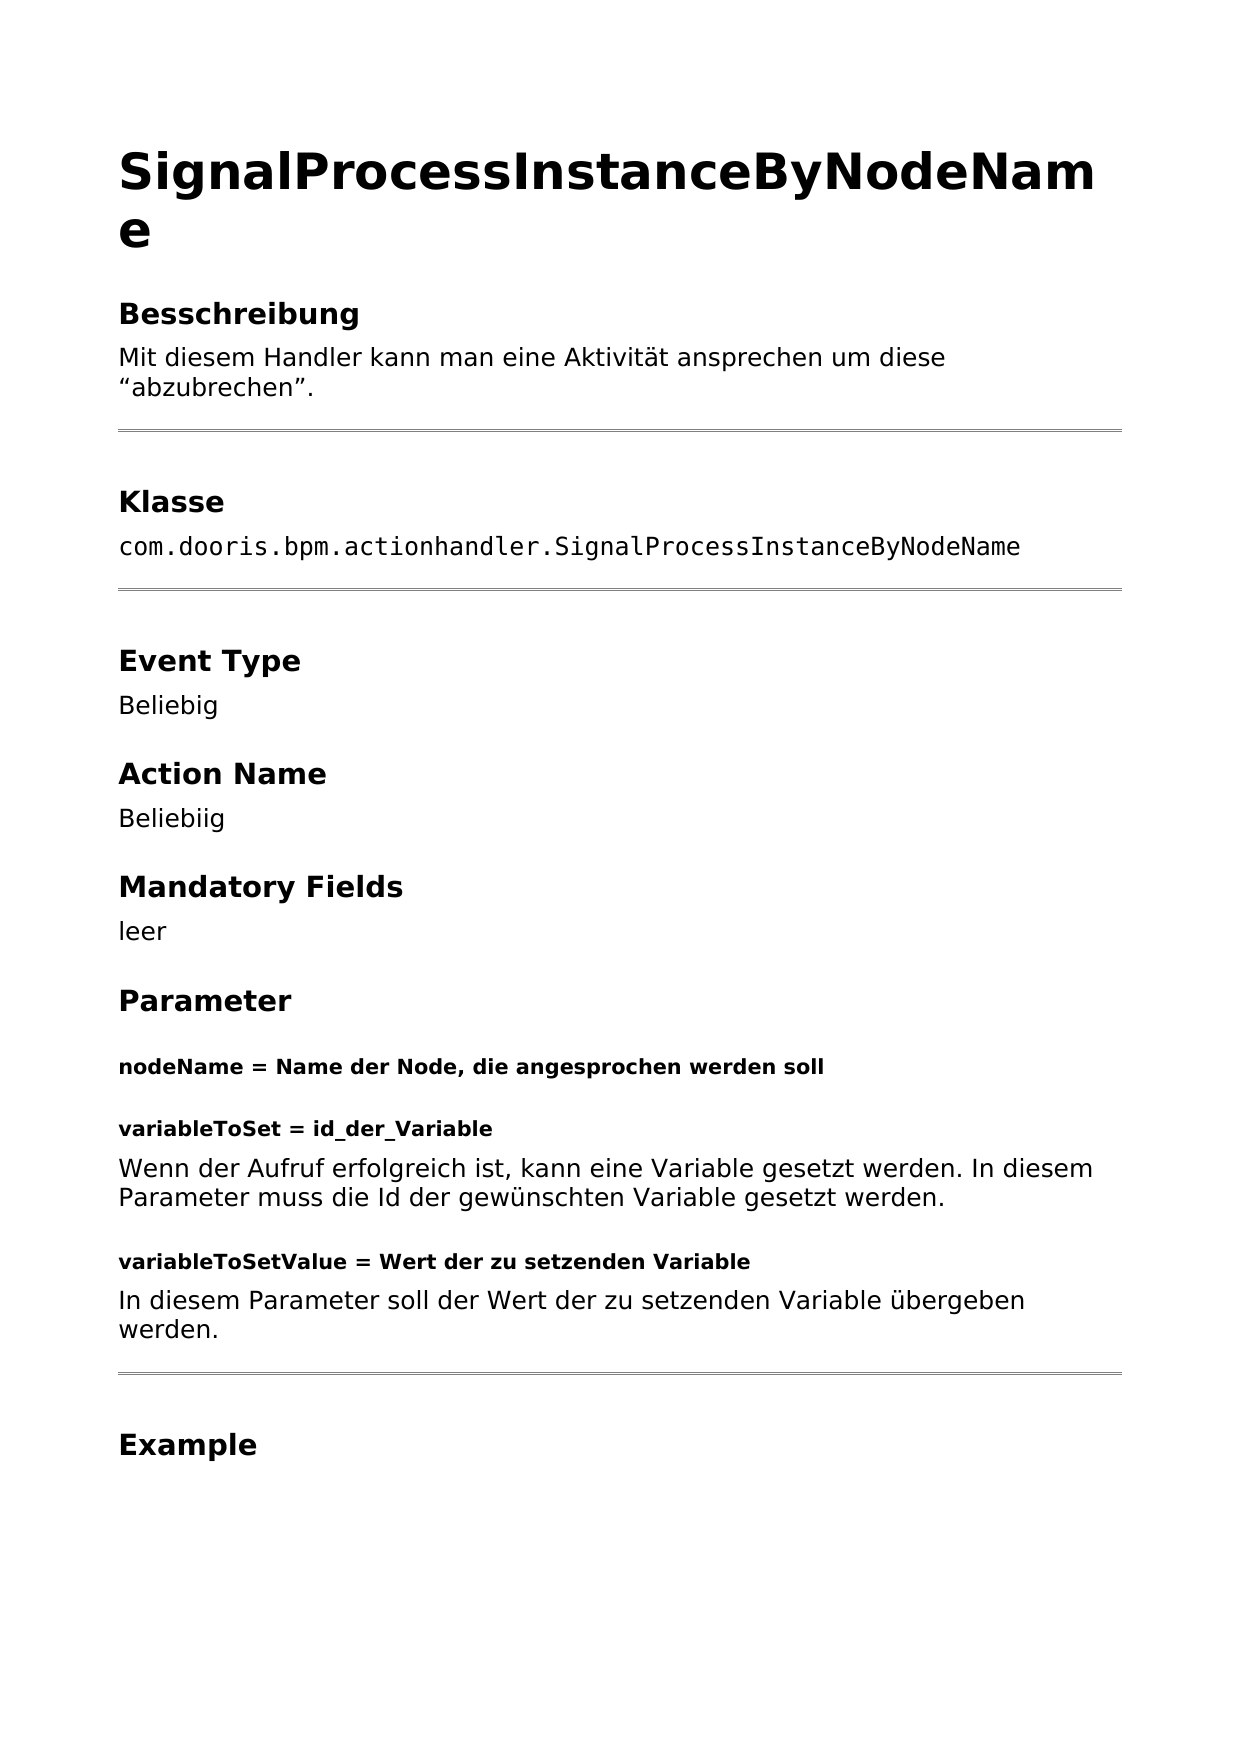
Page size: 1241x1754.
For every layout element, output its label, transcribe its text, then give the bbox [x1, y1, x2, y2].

text leer [118, 917, 1122, 946]
text Wenn der Aufruf erfolgreich ist, kann eine Variable gesetzt werden. In diesem Parameter muss die Id der gewünschten Variable gesetzt werden. [118, 1154, 1122, 1212]
subtitle variableToSetValue = Wert der zu setzenden Variable [118, 1250, 1122, 1274]
subtitle Besschreibung [118, 297, 1122, 331]
subtitle variableToSet = id_der_Variable [118, 1117, 1122, 1141]
subtitle Event Type [118, 644, 1122, 678]
subtitle Example [118, 1429, 1122, 1463]
text Mit diesem Handler kann man eine Aktivität ansprechen um diese “abzubrechen”. [118, 343, 1122, 402]
subtitle Action Name [118, 758, 1122, 792]
subtitle Parameter [118, 984, 1122, 1018]
text In diesem Parameter soll der Wert der zu setzenden Variable übergeben werden. [118, 1286, 1122, 1345]
text com.dooris.bpm.actionhandler.SignalProcessInstanceByNodeName [118, 532, 1122, 561]
subtitle Mandatory Fields [118, 871, 1122, 905]
subtitle nodeName = Name der Node, die angesprochen werden soll [118, 1055, 1122, 1079]
subtitle SignalProcessInstanceByNodeName [118, 143, 1122, 259]
text Beliebiig [118, 804, 1122, 833]
subtitle Klasse [118, 486, 1122, 520]
text Beliebig [118, 691, 1122, 720]
